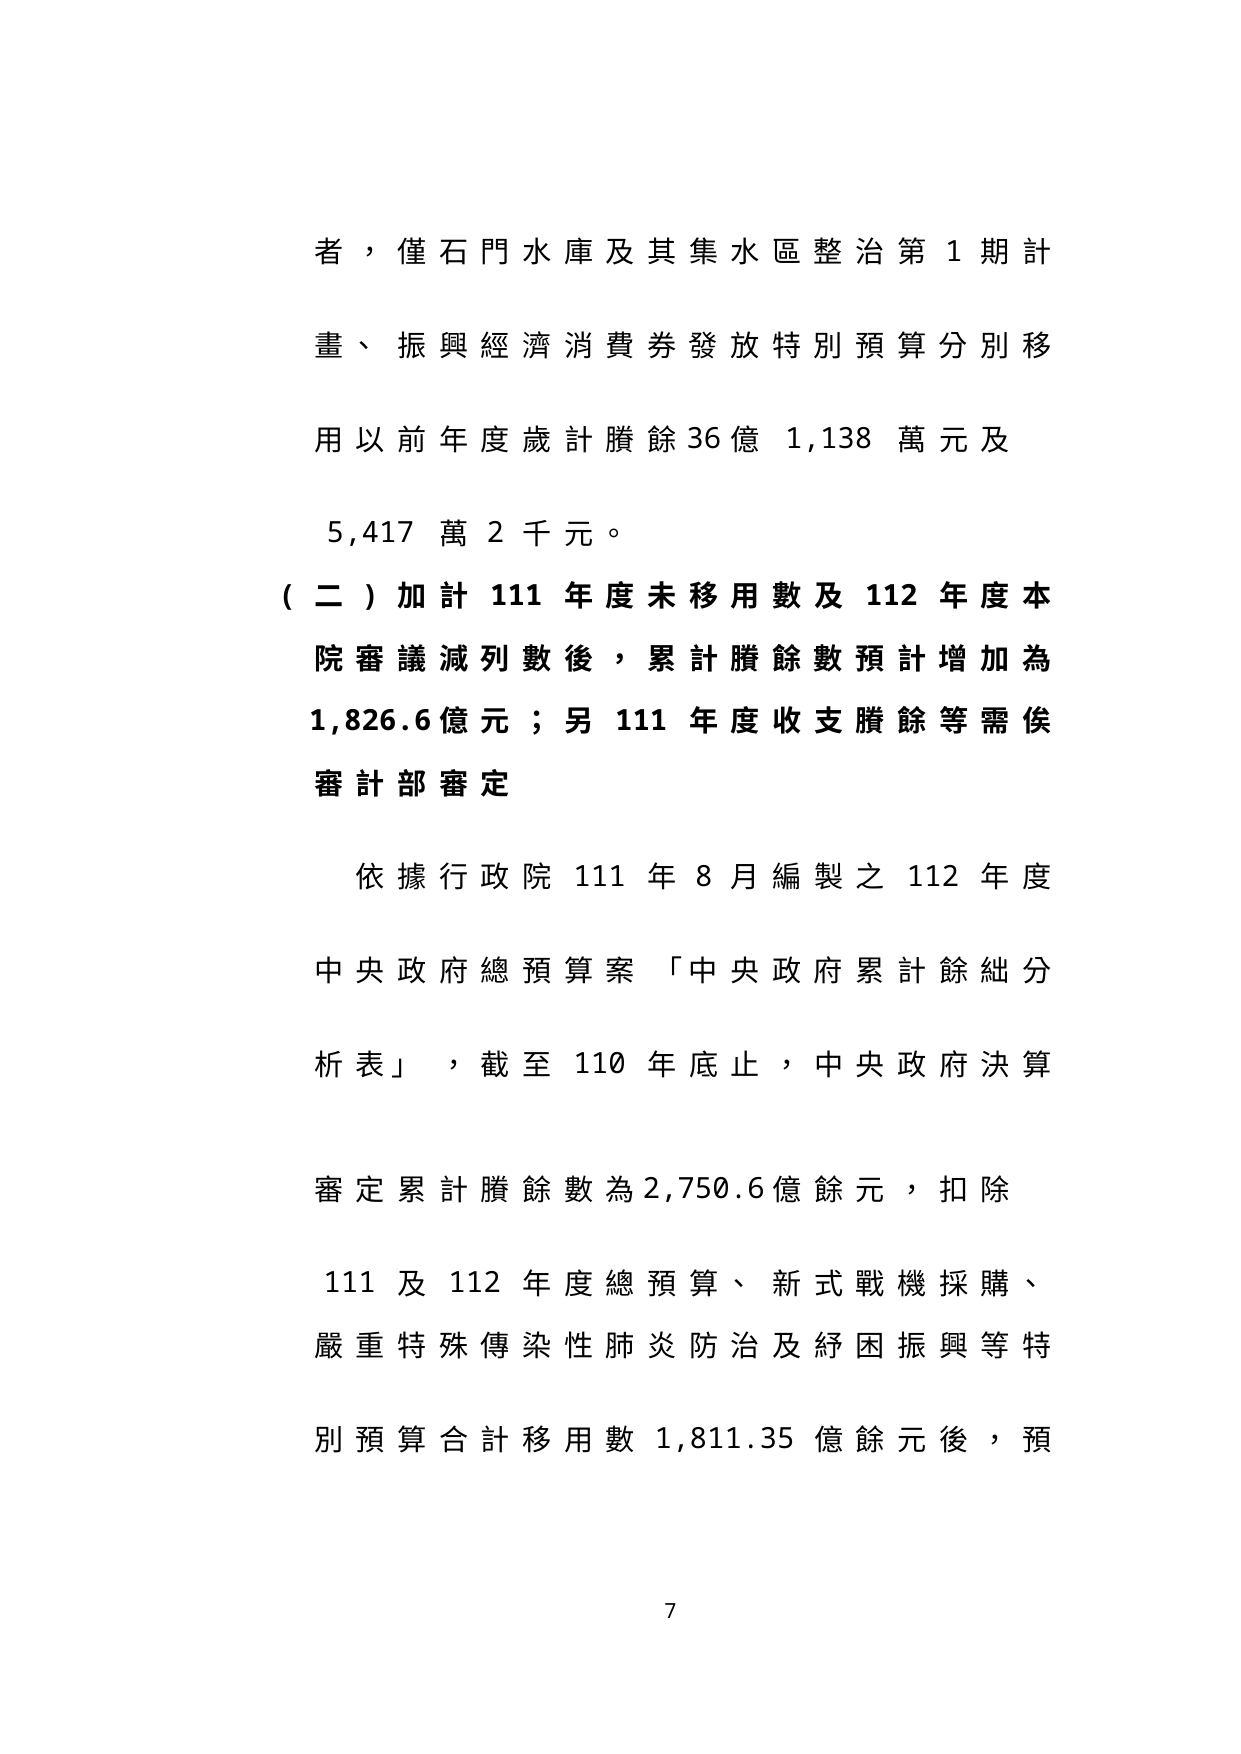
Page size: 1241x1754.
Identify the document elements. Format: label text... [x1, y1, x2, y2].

text 2.特別預算：95至112年度間中央政府編列擴大公共建設投資計畫、易淹水地區水患治理計畫、石門水庫及其集水區整治計畫、振興經濟消費券發放、振興經濟擴大公共建設、莫拉克颱風災後重建、流域綜合治理計畫、前瞻基礎建設計畫、新式戰機採購、海空戰力提升計畫採購、嚴重特殊傳染性肺炎防治及紓困振興等特別預算，其中僅石門水庫及其集水區整治第1期計畫、新式戰機採購、嚴重特殊傳染性肺炎防治及紓困振興特別預算、疫後特別預算案，編列移用以前年度歲計賸餘預算，分別為36億1,138萬元、150億元、300億元及1,800億元。已執行完竣辦理決算者，僅石門水庫及其集水區整治第1期計畫、振興經濟消費券發放特別預算分別移用以前年度歲計賸餘36億1,138萬元及5,417萬2千元。 [271, 177, 1058, 552]
text (二)加計111年度未移用數及112年度本院審議減列數後，累計賸餘數預計增加為1,826.6億元；另111年度收支賸餘等需俟審計部審定 [242, 552, 1058, 802]
text 依據行政院111年8月編製之112年度中央政府總預算案「中央政府累計餘絀分析表」，截至110年底止，中央政府決算審定累計賸餘數為2,750.6億餘元，扣除111及112年度總預算、新式戰機採購、嚴重特殊傳染性肺炎防治及紓困振興等特別預算合計移用數1,811.35億餘元後，預計112年底止累計賸餘數為939.25億餘元，惟111年度中央政府總預算實際執行結果，並未移用以前年度歲計賸餘361.35億餘元，且112年度移用以前年度歲計賸餘預算案數經本院審議降為474億元，較原編預算案數減少526億元，爰預計112年底止累計賸餘數增加為1,826.6億元(詳表2)。另111年度歲入歲出及收支情形等，需俟審計部審定，並於112年7月公布方能確定，若產生收支賸餘，將增加上開預估之累計賸餘數。 [271, 802, 1058, 1490]
